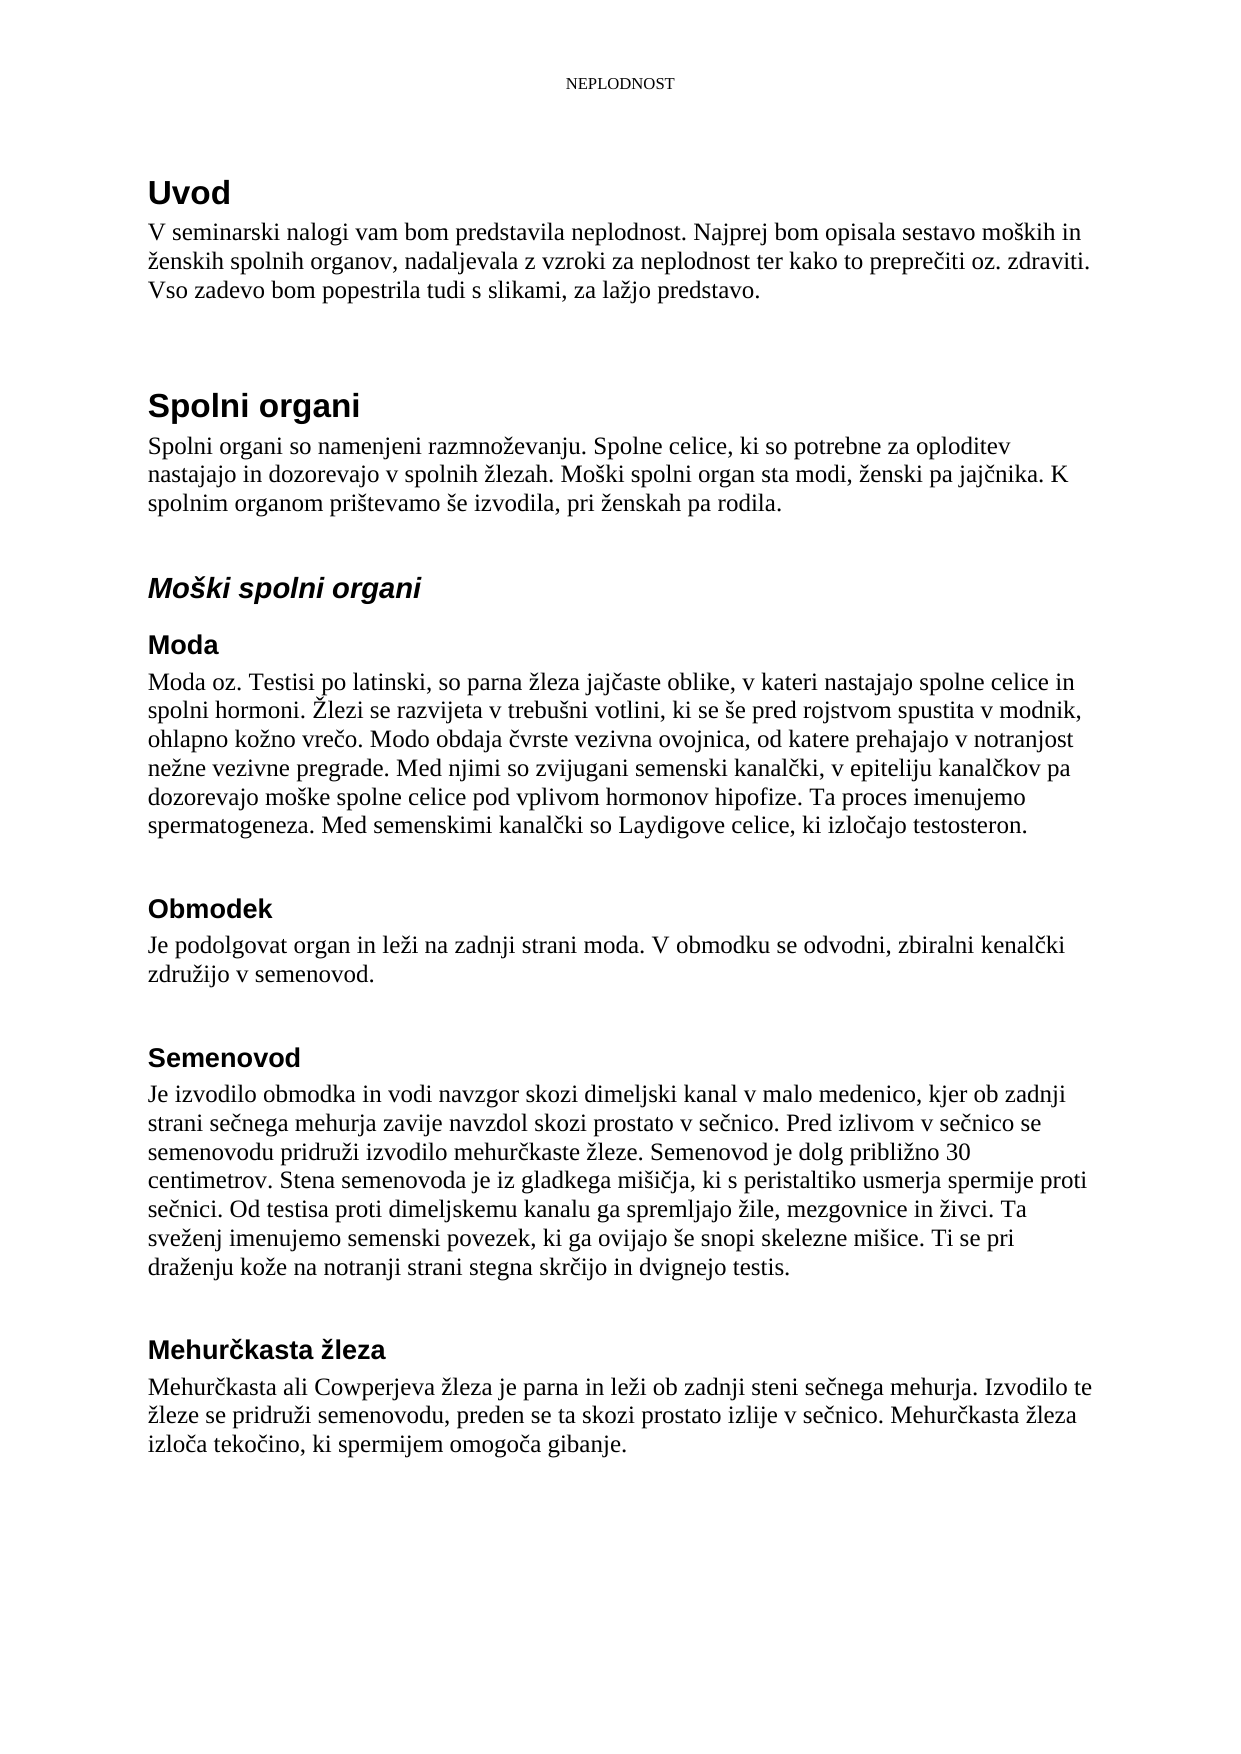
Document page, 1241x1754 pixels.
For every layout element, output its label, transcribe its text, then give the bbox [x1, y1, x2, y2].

text Spolni organi so namenjeni razmnoževanju. Spolne celice, ki so potrebne za oploditev nastajajo in dozorevajo v spolnih žlezah. Moški spolni organ sta modi, ženski pa jajčnika. K spolnim organom prištevamo še izvodila, pri ženskah pa rodila. [148, 431, 1092, 517]
text Mehurčkasta ali Cowperjeva žleza je parna in leži ob zadnji steni sečnega mehurja. Izvodilo te žleze se pridruži semenovodu, preden se ta skozi prostato izlije v sečnico. Mehurčkasta žleza izloča tekočino, ki spermijem omogoča gibanje. [148, 1372, 1092, 1458]
subtitle Uvod [148, 173, 1092, 211]
text Je podolgovat organ in leži na zadnji strani moda. V obmodku se odvodni, zbiralni kenalčki združijo v semenovod. [148, 931, 1092, 988]
text Moda oz. Testisi po latinski, so parna žleza jajčaste oblike, v kateri nastajajo spolne celice in spolni hormoni. Žlezi se razvijeta v trebušni votlini, ki se še pred rojstvom spustita v modnik, ohlapno kožno vrečo. Modo obdaja čvrste vezivna ovojnica, od katere prehajajo v notranjost nežne vezivne pregrade. Med njimi so zvijugani semenski kanalčki, v epiteliju kanalčkov pa dozorevajo moške spolne celice pod vplivom hormonov hipofize. Ta proces imenujemo spermatogeneza. Med semenskimi kanalčki so Laydigove celice, ki izločajo testosteron. [148, 667, 1092, 839]
subtitle Mehurčkasta žleza [148, 1334, 1092, 1366]
text V seminarski nalogi vam bom predstavila neplodnost. Najprej bom opisala sestavo moških in ženskih spolnih organov, nadaljevala z vzroki za neplodnost ter kako to preprečiti oz. zdraviti. Vso zadevo bom popestrila tudi s slikami, za lažjo predstavo. [148, 217, 1092, 304]
subtitle Moški spolni organi [148, 571, 1092, 604]
subtitle Moda [148, 629, 1092, 661]
subtitle Obmodek [148, 893, 1092, 924]
subtitle Semenovod [148, 1042, 1092, 1073]
subtitle Spolni organi [148, 386, 1092, 424]
text Je izvodilo obmodka in vodi navzgor skozi dimeljski kanal v malo medenico, kjer ob zadnji strani sečnega mehurja zavije navzdol skozi prostato v sečnico. Pred izlivom v sečnico se semenovodu pridruži izvodilo mehurčkaste žleze. Semenovod je dolg približno 30 centimetrov. Stena semenovoda je iz gladkega mišičja, ki s peristaltiko usmerja spermije proti sečnici. Od testisa proti dimeljskemu kanalu ga spremljajo žile, mezgovnice in živci. Ta sveženj imenujemo semenski povezek, ki ga ovijajo še snopi skelezne mišice. Ti se pri draženju kože na notranji strani stegna skrčijo in dvignejo testis. [148, 1079, 1092, 1281]
